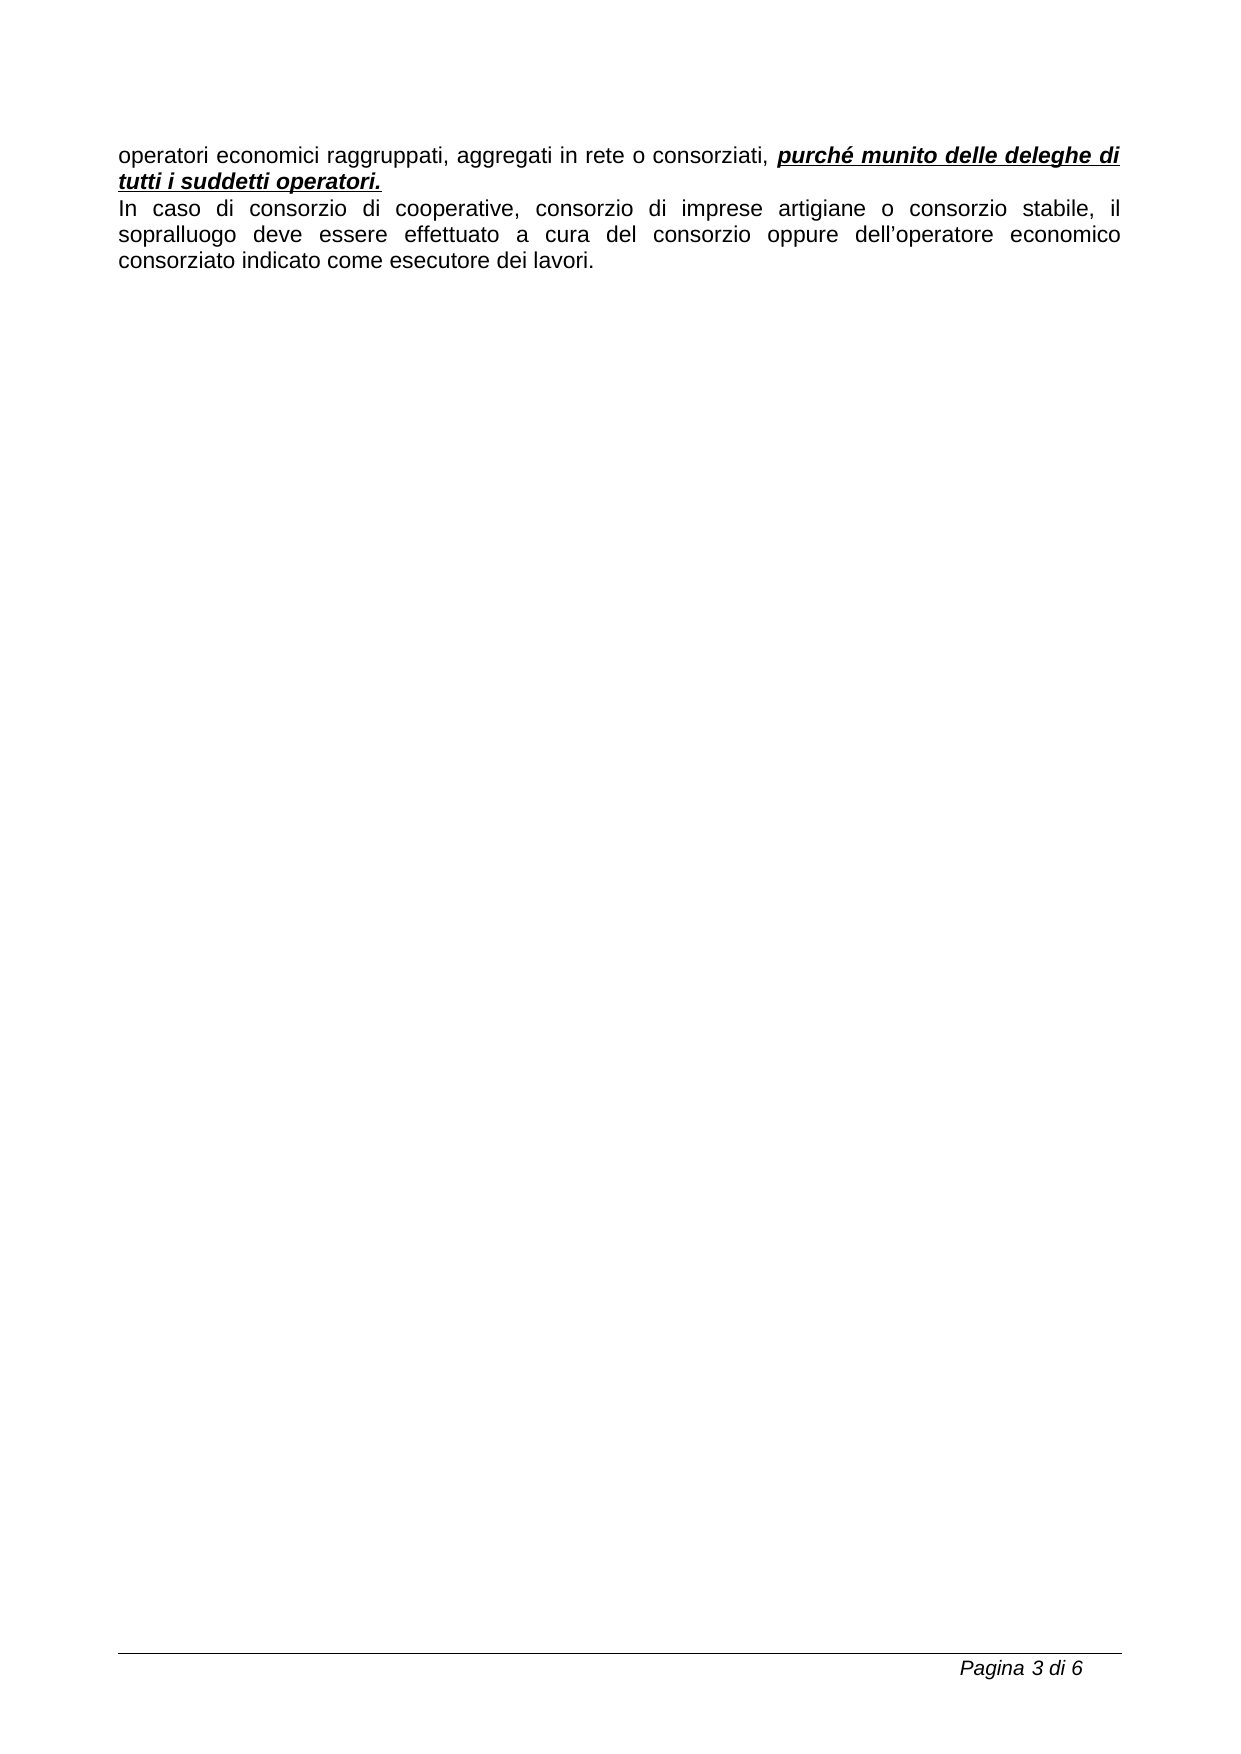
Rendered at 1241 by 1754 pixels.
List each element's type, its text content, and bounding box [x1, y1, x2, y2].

text operatori economici raggruppati, aggregati in rete o consorziati, purché munito delle deleghe di tutti i suddetti operatori. [118, 142, 1122, 195]
text In caso di consorzio di cooperative, consorzio di imprese artigiane o consorzio stabile, il sopralluogo deve essere effettuato a cura del consorzio oppure dell’operatore economico consorziato indicato come esecutore dei lavori. [118, 195, 1122, 274]
